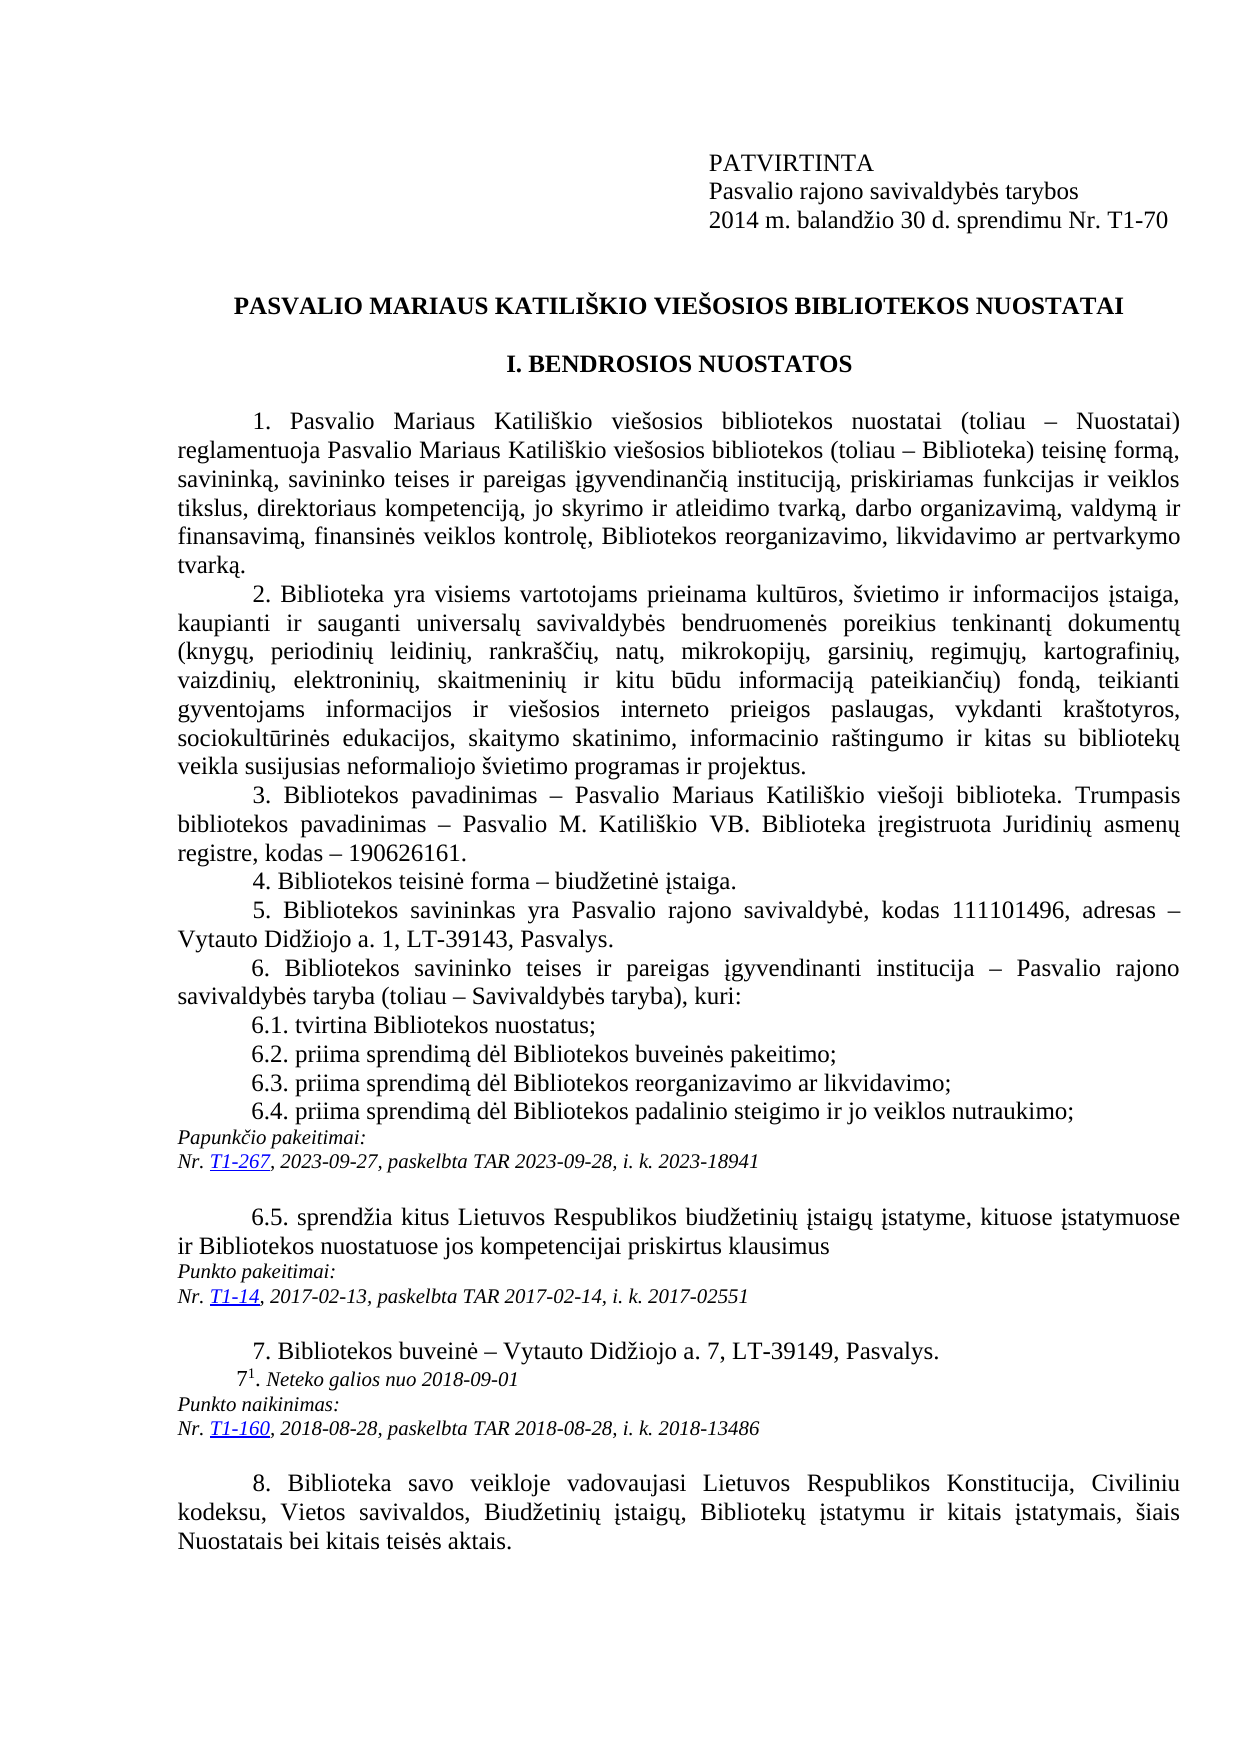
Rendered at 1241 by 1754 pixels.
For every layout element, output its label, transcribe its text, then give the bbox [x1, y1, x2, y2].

text PASVALIO MARIAUS KATILIŠKIO VIEŠOSIOS BIBLIOTEKOS NUOSTATAI [177, 291, 1181, 320]
text 1. Pasvalio Mariaus Katiliškio viešosios bibliotekos nuostatai (toliau – Nuostatai) reglamentuoja Pasvalio Mariaus Katiliškio viešosios bibliotekos (toliau – Biblioteka) teisinę formą, savininką, savininko teises ir pareigas įgyvendinančią instituciją, priskiriamas funkcijas ir veiklos tikslus, direktoriaus kompetenciją, jo skyrimo ir atleidimo tvarką, darbo organizavimą, valdymą ir finansavimą, finansinės veiklos kontrolę, Bibliotekos reorganizavimo, likvidavimo ar pertvarkymo tvarką. [177, 406, 1181, 579]
text Nr. T1-160, 2018-08-28, paskelbta TAR 2018-08-28, i. k. 2018-13486 [177, 1416, 1181, 1439]
text 6.4. priima sprendimą dėl Bibliotekos padalinio steigimo ir jo veiklos nutraukimo; [177, 1096, 1181, 1125]
text 5. Bibliotekos savininkas yra Pasvalio rajono savivaldybė, kodas 111101496, adresas – Vytauto Didžiojo a. 1, LT-39143, Pasvalys. [177, 895, 1181, 953]
text Punkto pakeitimai: [177, 1259, 1181, 1283]
text 3. Bibliotekos pavadinimas – Pasvalio Mariaus Katiliškio viešoji biblioteka. Trumpasis bibliotekos pavadinimas – Pasvalio M. Katiliškio VB. Biblioteka įregistruota Juridinių asmenų registre, kodas – 190626161. [177, 780, 1181, 866]
text 6.2. priima sprendimą dėl Bibliotekos buveinės pakeitimo; [251, 1039, 1181, 1068]
text 6.3. priima sprendimą dėl Bibliotekos reorganizavimo ar likvidavimo; [251, 1068, 1181, 1096]
text 71. Neteko galios nuo 2018-09-01 [177, 1365, 1181, 1391]
text I. BENDROSIOS NUOSTATOS [177, 349, 1181, 378]
text PATVIRTINTA [709, 148, 1181, 176]
text 6. Bibliotekos savininko teises ir pareigas įgyvendinanti institucija – Pasvalio rajono savivaldybės taryba (toliau – Savivaldybės taryba), kuri: [177, 953, 1181, 1010]
text 4. Bibliotekos teisinė forma – biudžetinė įstaiga. [177, 866, 1181, 895]
text 8. Biblioteka savo veikloje vadovaujasi Lietuvos Respublikos Konstitucija, Civiliniu kodeksu, Vietos savivaldos, Biudžetinių įstaigų, Bibliotekų įstatymu ir kitais įstatymais, šiais Nuostatais bei kitais teisės aktais. [177, 1468, 1181, 1554]
text Punkto naikinimas: [177, 1391, 1181, 1416]
text 7. Bibliotekos buveinė – Vytauto Didžiojo a. 7, LT-39149, Pasvalys. [177, 1336, 1181, 1365]
text 6.1. tvirtina Bibliotekos nuostatus; [251, 1010, 1181, 1039]
text 2014 m. balandžio 30 d. sprendimu Nr. T1-70 [709, 205, 1181, 234]
text Papunkčio pakeitimai: [177, 1125, 1181, 1149]
text Nr. T1-14, 2017-02-13, paskelbta TAR 2017-02-14, i. k. 2017-02551 [177, 1283, 1181, 1308]
text 6.5. sprendžia kitus Lietuvos Respublikos biudžetinių įstaigų įstatyme, kituose įstatymuose ir Bibliotekos nuostatuose jos kompetencijai priskirtus klausimus [177, 1202, 1181, 1259]
text Pasvalio rajono savivaldybės tarybos [709, 176, 1181, 205]
text 2. Biblioteka yra visiems vartotojams prieinama kultūros, švietimo ir informacijos įstaiga, kaupianti ir sauganti universalų savivaldybės bendruomenės poreikius tenkinantį dokumentų (knygų, periodinių leidinių, rankraščių, natų, mikrokopijų, garsinių, regimųjų, kartografinių, vaizdinių, elektroninių, skaitmeninių ir kitu būdu informaciją pateikiančių) fondą, teikianti gyventojams informacijos ir viešosios interneto prieigos paslaugas, vykdanti kraštotyros, sociokultūrinės edukacijos, skaitymo skatinimo, informacinio raštingumo ir kitas su bibliotekų veikla susijusias neformaliojo švietimo programas ir projektus. [177, 579, 1181, 780]
text Nr. T1-267, 2023-09-27, paskelbta TAR 2023-09-28, i. k. 2023-18941 [177, 1149, 1181, 1173]
